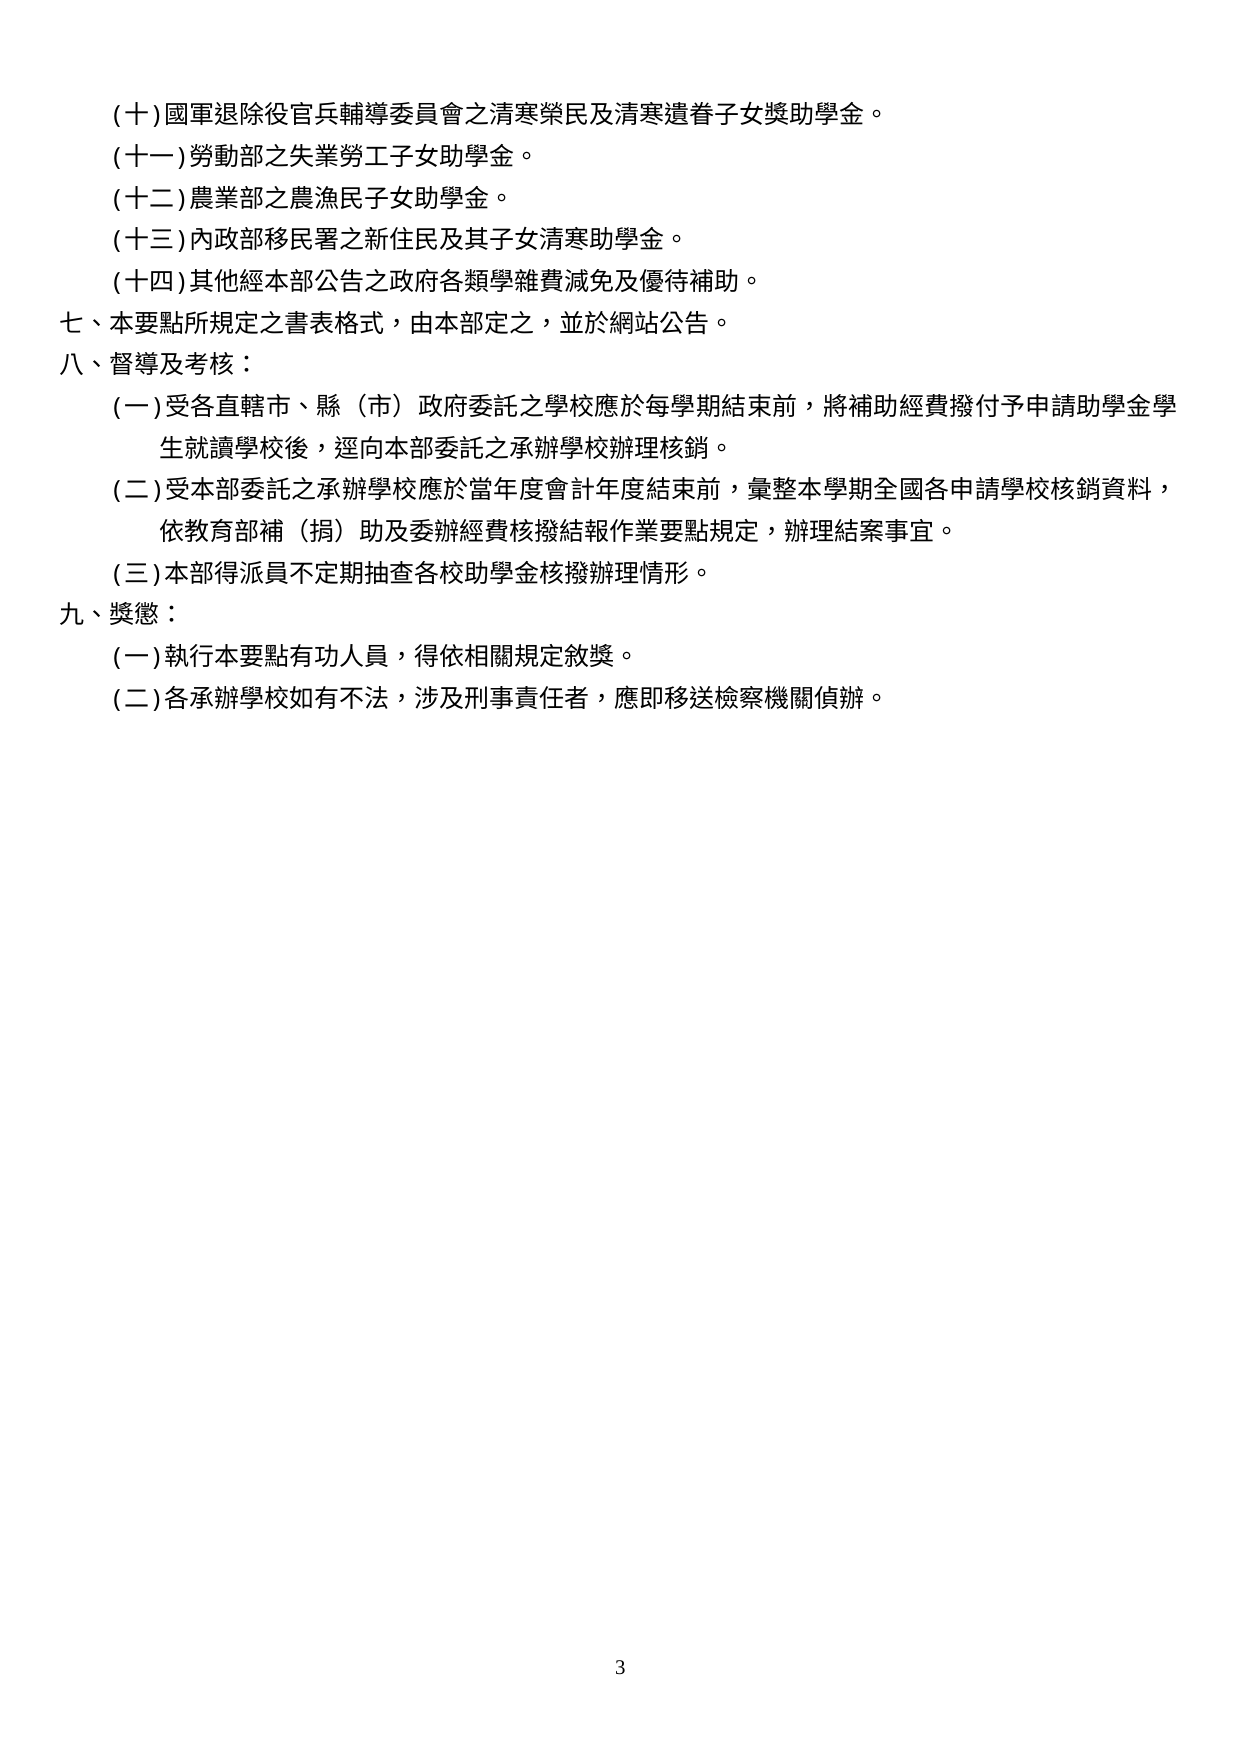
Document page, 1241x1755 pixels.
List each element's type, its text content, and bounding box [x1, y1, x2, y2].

text (一)執行本要點有功人員，得依相關規定敘獎。 [109, 632, 1181, 674]
text (十)國軍退除役官兵輔導委員會之清寒榮民及清寒遺眷子女獎助學金。 [109, 91, 1181, 132]
text (二)各承辦學校如有不法，涉及刑事責任者，應即移送檢察機關偵辦。 [109, 674, 1181, 716]
text 七、本要點所規定之書表格式，由本部定之，並於網站公告。 [59, 299, 1181, 341]
text (十三)內政部移民署之新住民及其子女清寒助學金。 [109, 216, 1181, 257]
text (十二)農業部之農漁民子女助學金。 [109, 174, 1181, 216]
text (十四)其他經本部公告之政府各類學雜費減免及優待補助。 [109, 257, 1181, 299]
text 八、督導及考核： [59, 341, 1181, 382]
text (二)受本部委託之承辦學校應於當年度會計年度結束前，彙整本學期全國各申請學校核銷資料，依教育部補（捐）助及委辦經費核撥結報作業要點規定，辦理結案事宜。 [109, 466, 1181, 549]
text (一)受各直轄市、縣（市）政府委託之學校應於每學期結束前，將補助經費撥付予申請助學金學生就讀學校後，逕向本部委託之承辦學校辦理核銷。 [109, 382, 1181, 466]
text (十一)勞動部之失業勞工子女助學金。 [109, 132, 1181, 174]
text (三)本部得派員不定期抽查各校助學金核撥辦理情形。 [109, 549, 1181, 591]
text 九、獎懲： [59, 591, 1181, 632]
